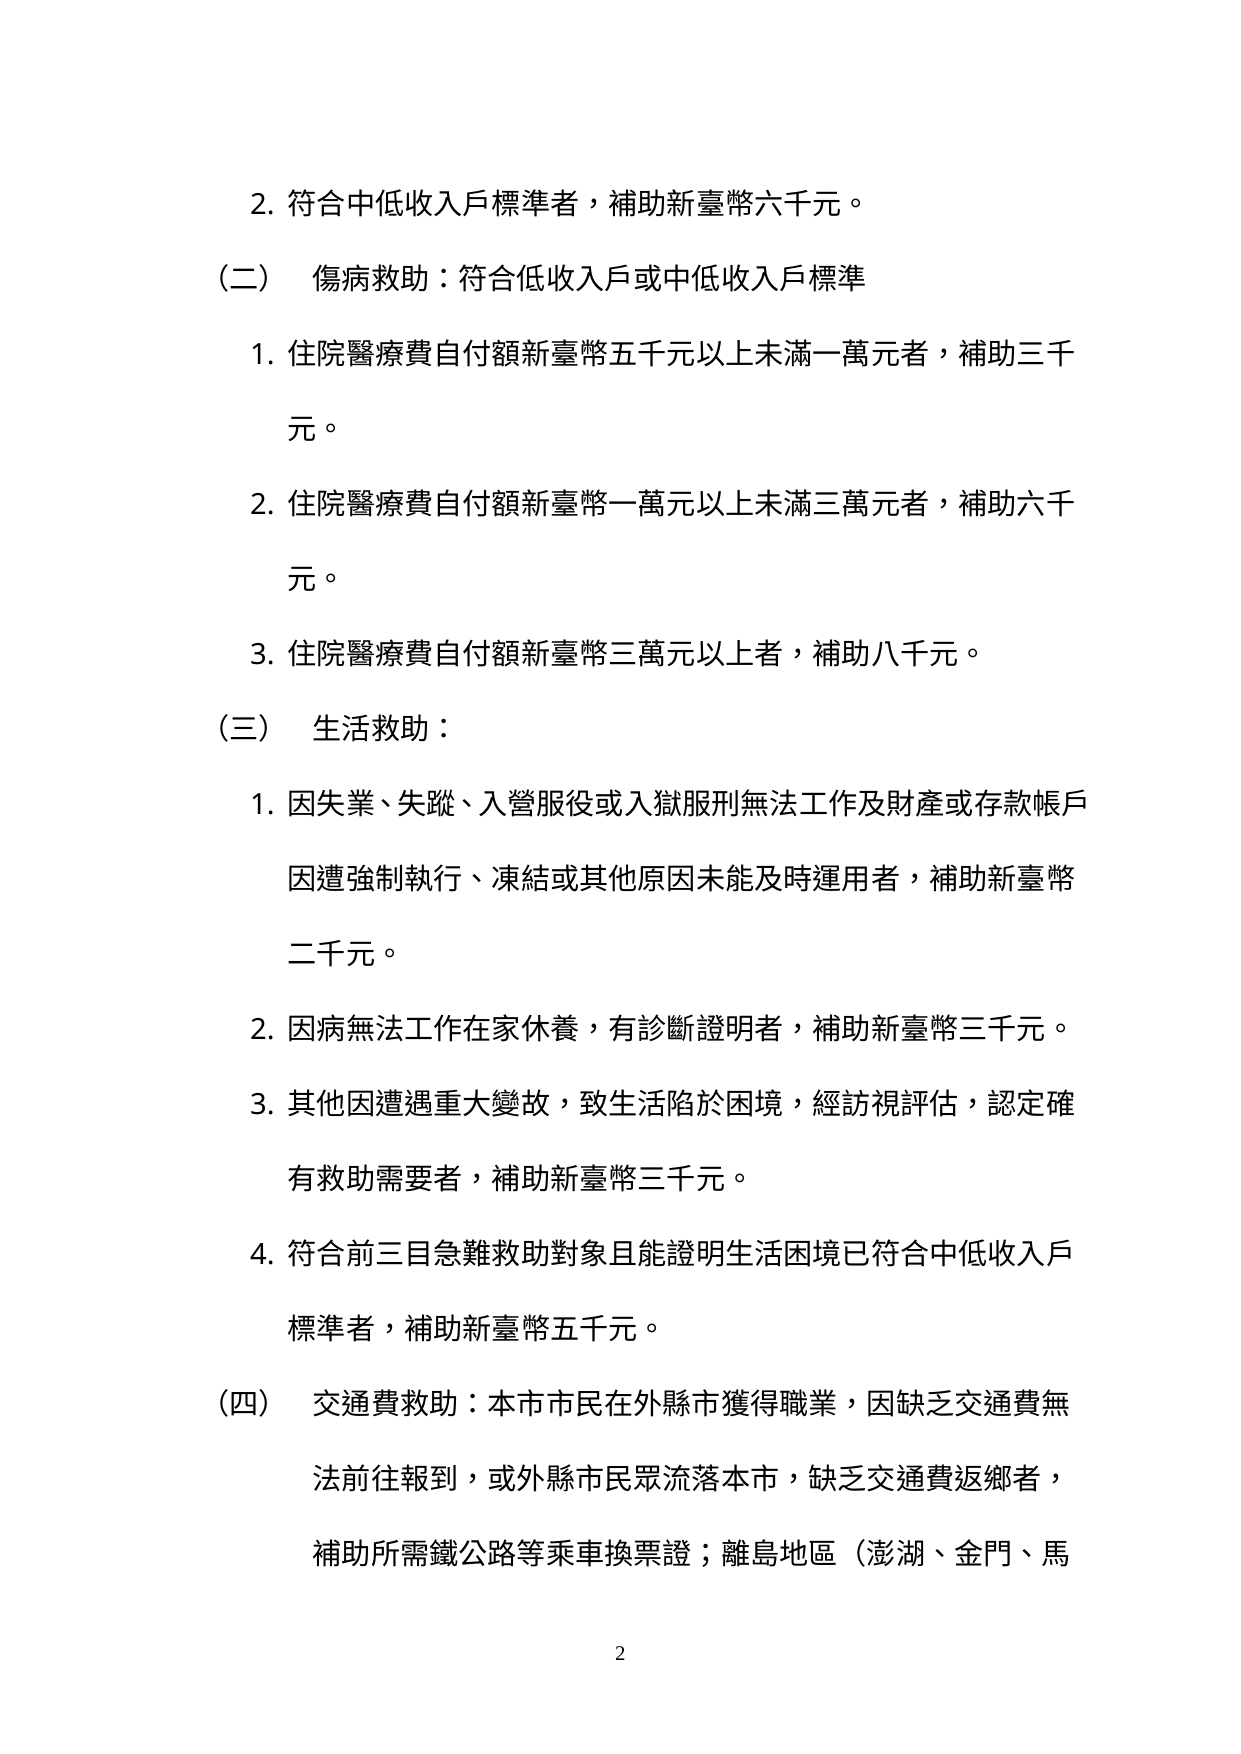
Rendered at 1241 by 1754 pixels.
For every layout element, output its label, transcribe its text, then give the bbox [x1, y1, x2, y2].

list 住院醫療費自付額新臺幣一萬元以上未滿三萬元者，補助六千元。 [250, 464, 1090, 614]
list 符合中低收入戶標準者，補助新臺幣六千元。 [250, 164, 1090, 239]
list 交通費救助：本市市民在外縣市獲得職業，因缺乏交通費無法前往報到，或外縣市民眾流落本市，缺乏交通費返鄉者，補助所需鐵公路等乘車換票證；離島地區（澎湖、金門、馬 [200, 1364, 1090, 1589]
list 住院醫療費自付額新臺幣五千元以上未滿一萬元者，補助三千元。 [250, 314, 1090, 464]
list 傷病救助：符合低收入戶或中低收入戶標準 [200, 239, 1090, 314]
list 住院醫療費自付額新臺幣三萬元以上者，補助八千元。 [250, 614, 1090, 689]
list 符合前三目急難救助對象且能證明生活困境已符合中低收入戶標準者，補助新臺幣五千元。 [250, 1214, 1090, 1364]
list 因病無法工作在家休養，有診斷證明者，補助新臺幣三千元。 [250, 989, 1090, 1064]
list 生活救助： [200, 689, 1090, 764]
list 其他因遭遇重大變故，致生活陷於困境，經訪視評估，認定確有救助需要者，補助新臺幣三千元。 [250, 1064, 1090, 1214]
list 因失業、失蹤、入營服役或入獄服刑無法工作及財產或存款帳戶因遭強制執行、凍結或其他原因未能及時運用者，補助新臺幣二千元。 [250, 764, 1090, 989]
